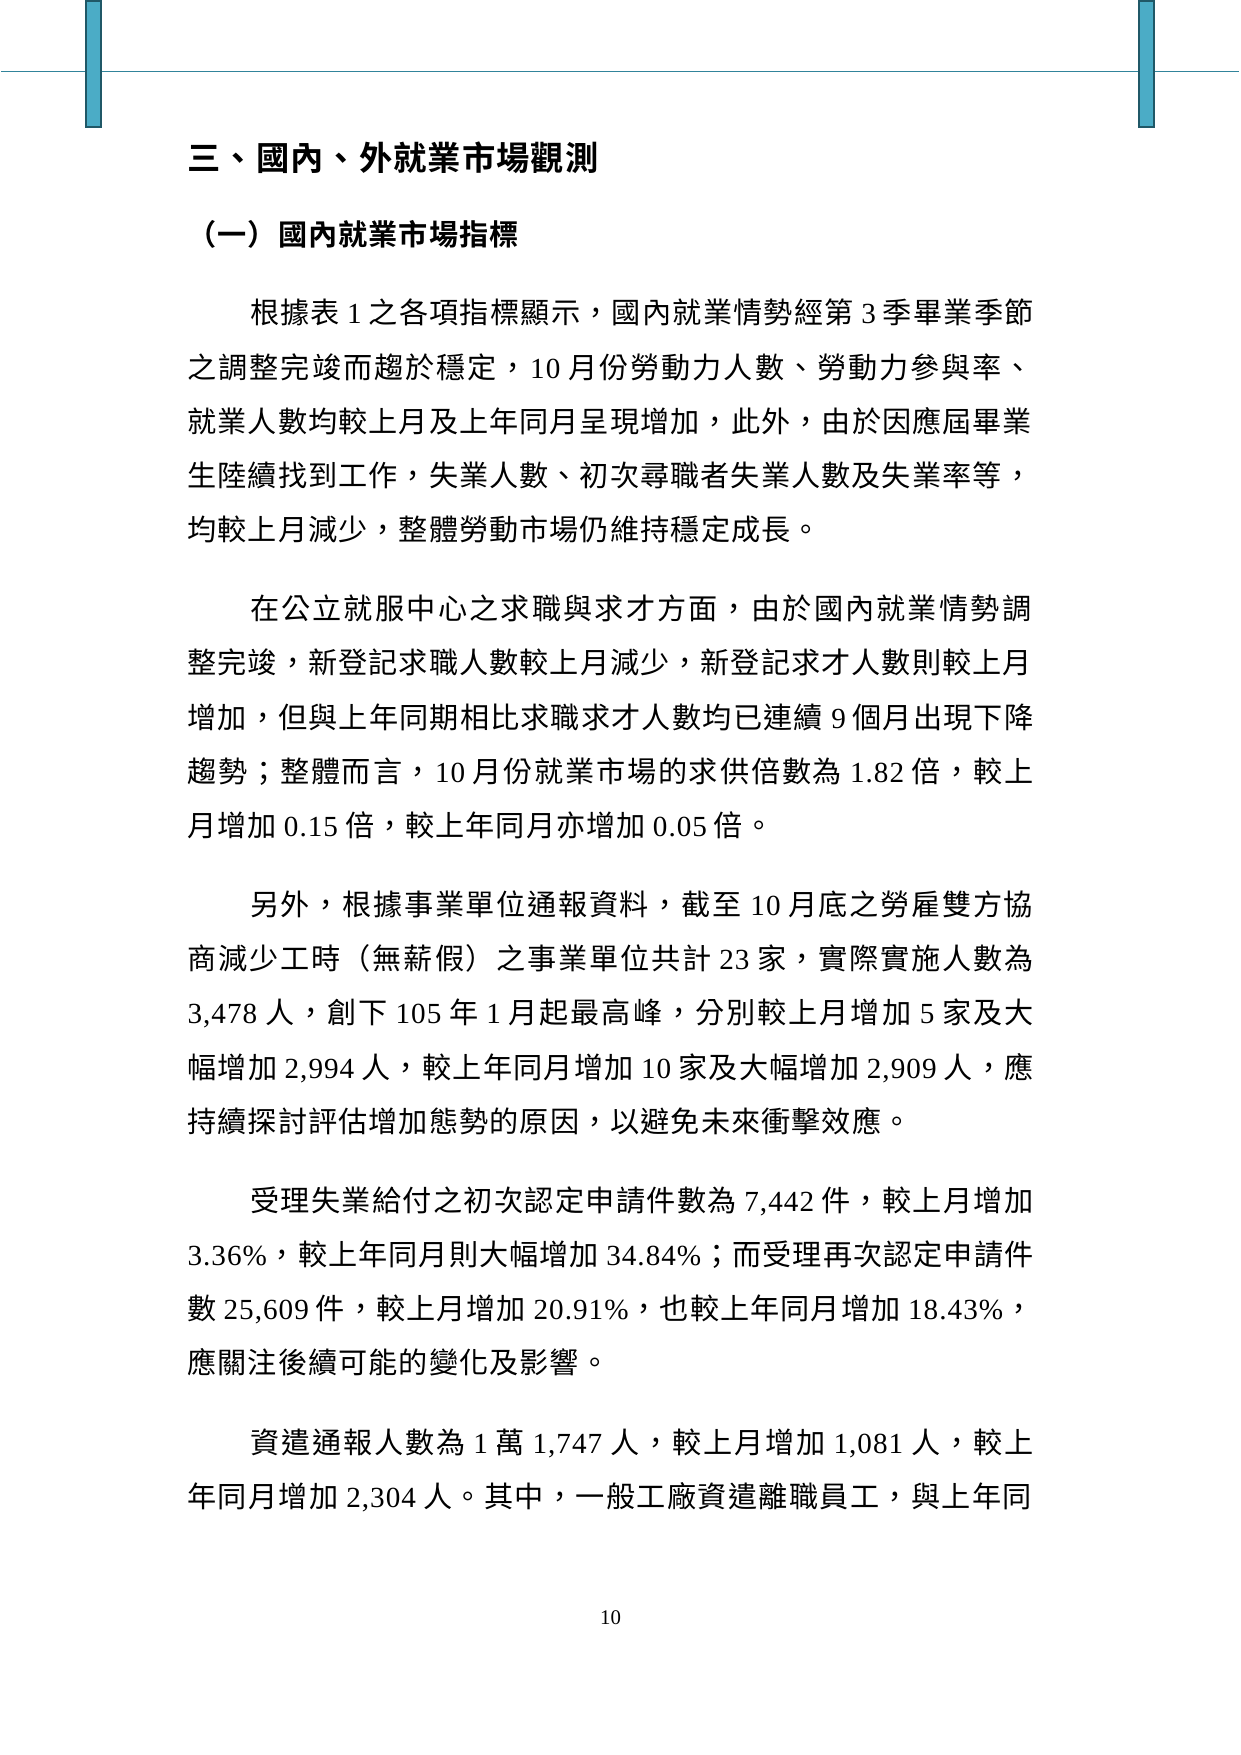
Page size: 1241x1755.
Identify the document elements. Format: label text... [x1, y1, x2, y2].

text 資遣通報人數為1萬1,747人，較上月增加1,081人，較上年同月增加2,304人。其中，一般工廠資遣離職員工，與上年同 [187, 1410, 1033, 1518]
text （一）國內就業市場指標 [187, 206, 1033, 256]
text 三、國內、外就業市場觀測 [187, 131, 1033, 181]
text 受理失業給付之初次認定申請件數為7,442件，較上月增加3.36%，較上年同月則大幅增加34.84%；而受理再次認定申請件數25,609件，較上月增加20.91%，也較上年同月增加18.43%，應關注後續可能的變化及影響。 [187, 1168, 1033, 1385]
text 在公立就服中心之求職與求才方面，由於國內就業情勢調整完竣，新登記求職人數較上月減少，新登記求才人數則較上月增加，但與上年同期相比求職求才人數均已連續9個月出現下降趨勢；整體而言，10月份就業市場的求供倍數為1.82倍，較上月增加0.15倍，較上年同月亦增加0.05倍。 [187, 576, 1033, 847]
text 另外，根據事業單位通報資料，截至10月底之勞雇雙方協商減少工時（無薪假）之事業單位共計23家，實際實施人數為3,478人，創下105年1月起最高峰，分別較上月增加5家及大幅增加2,994人，較上年同月增加10家及大幅增加2,909人，應持續探討評估增加態勢的原因，以避免未來衝擊效應。 [187, 872, 1033, 1143]
text 根據表1之各項指標顯示，國內就業情勢經第3季畢業季節之調整完竣而趨於穩定，10月份勞動力人數、勞動力參與率、就業人數均較上月及上年同月呈現增加，此外，由於因應屆畢業生陸續找到工作，失業人數、初次尋職者失業人數及失業率等，均較上月減少，整體勞動市場仍維持穩定成長。 [187, 281, 1033, 551]
